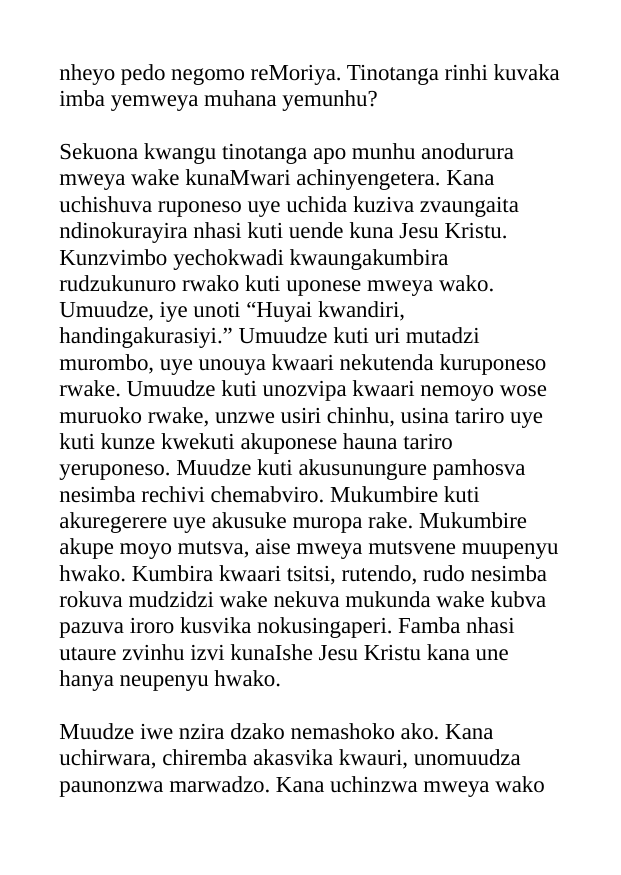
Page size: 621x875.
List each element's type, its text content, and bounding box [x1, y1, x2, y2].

text Muudze iwe nzira dzako nemashoko ako. Kana uchirwara, chiremba akasvika kwauri, unomuudza paunonzwa marwadzo. Kana uchinzwa mweya wako [59, 718, 561, 797]
text Sekuona kwangu tinotanga apo munhu anodurura mweya wake kunaMwari achinyengetera. Kana uchishuva ruponeso uye uchida kuziva zvaungaita ndinokurayira nhasi kuti uende kuna Jesu Kristu. Kunzvimbo yechokwadi kwaungakumbira rudzukunuro rwako kuti uponese mweya wako. Umuudze, iye unoti “Huyai kwandiri, handingakurasiyi.” Umuudze kuti uri mutadzi murombo, uye unouya kwaari nekutenda kuruponeso rwake. Umuudze kuti unozvipa kwaari nemoyo wose muruoko rwake, unzwe usiri chinhu, usina tariro uye kuti kunze kwekuti akuponese hauna tariro yeruponeso. Muudze kuti akusunungure pamhosva nesimba rechivi chemabviro. Mukumbire kuti akuregerere uye akusuke muropa rake. Mukumbire akupe moyo mutsva, aise mweya mutsvene muupenyu hwako. Kumbira kwaari tsitsi, rutendo, rudo nesimba rokuva mudzidzi wake nekuva mukunda wake kubva pazuva iroro kusvika nokusingaperi. Famba nhasi utaure zvinhu izvi kunaIshe Jesu Kristu kana une hanya neupenyu hwako. [59, 138, 561, 692]
text nheyo pedo negomo reMoriya. Tinotanga rinhi kuvaka imba yemweya muhana yemunhu? [59, 59, 561, 112]
